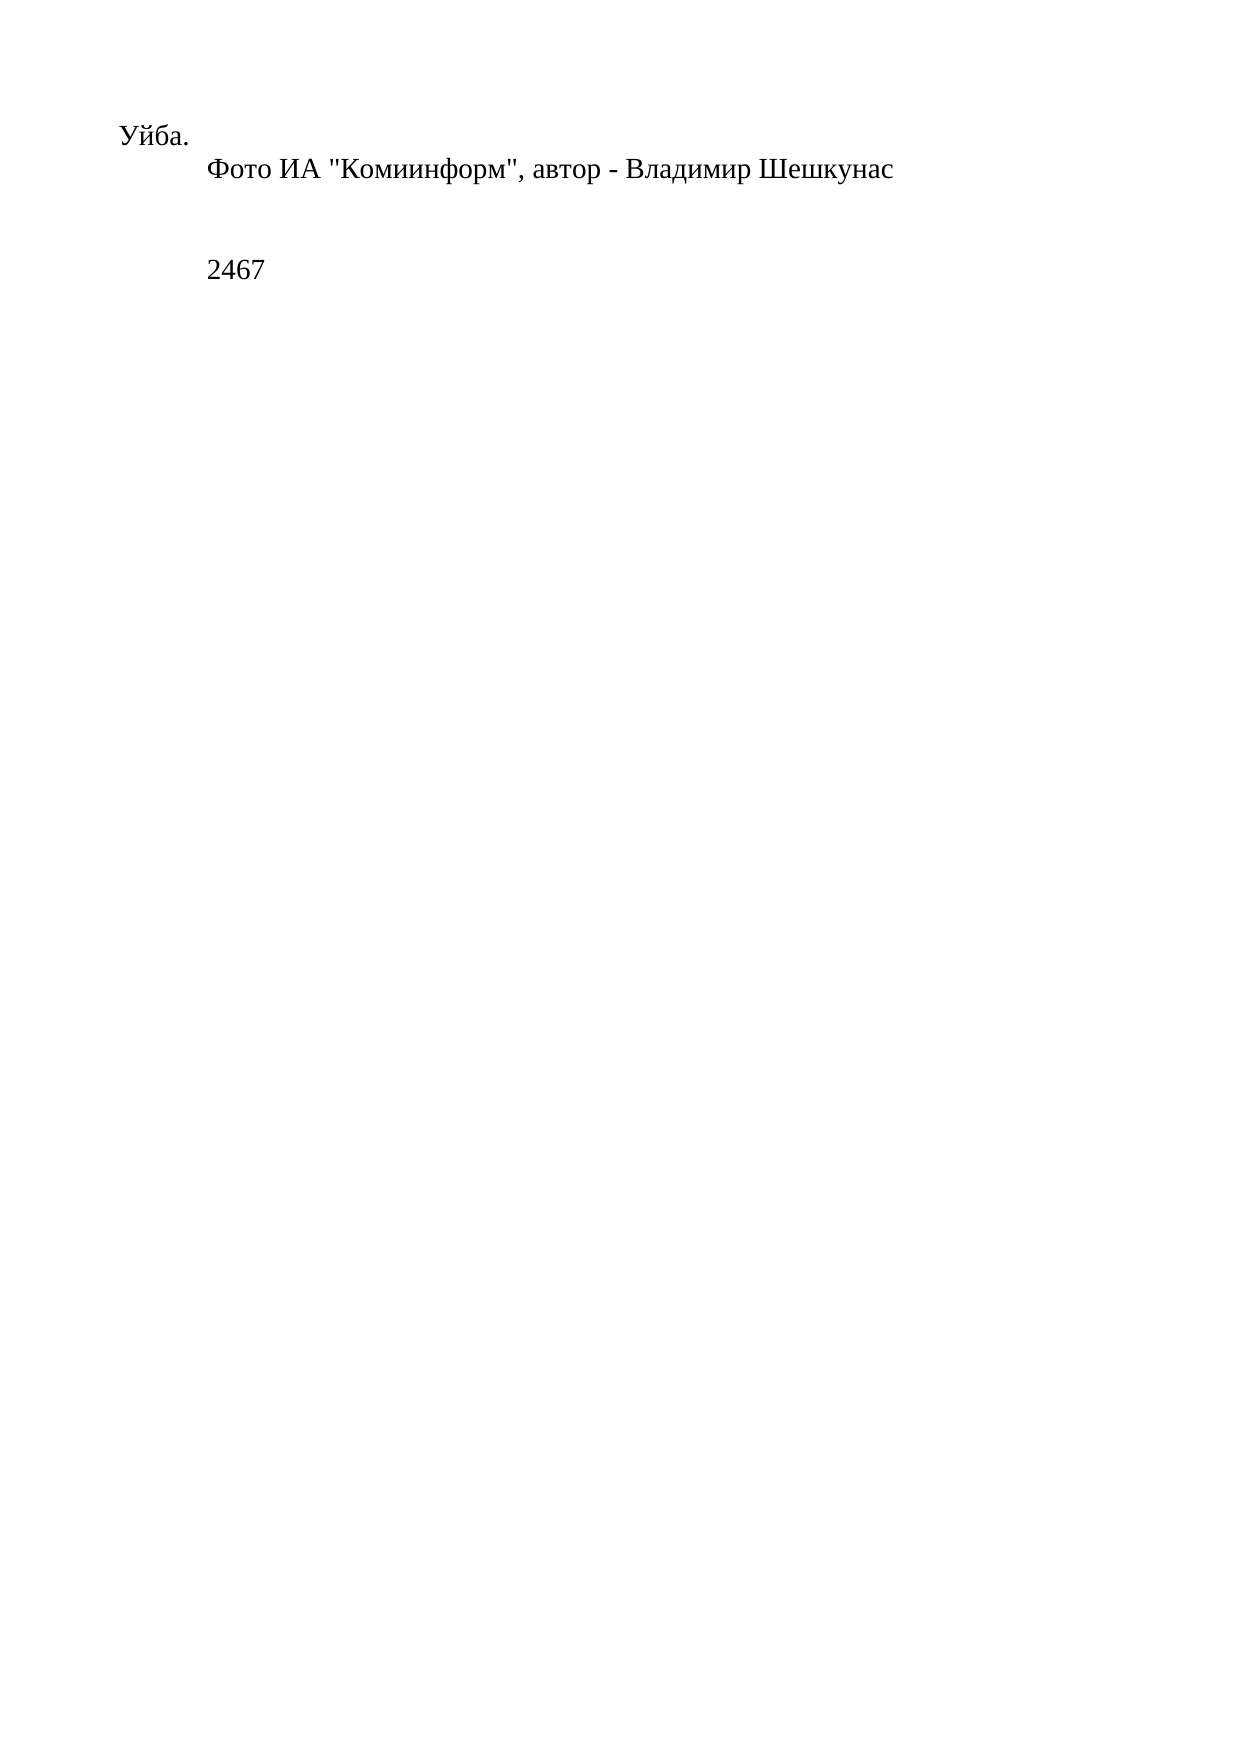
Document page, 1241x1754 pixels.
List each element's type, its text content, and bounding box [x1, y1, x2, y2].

text 2467 [118, 252, 1122, 286]
text Фото ИА "Комиинформ", автор - Владимир Шешкунас [118, 152, 1122, 185]
text Уйба. [118, 118, 1122, 152]
